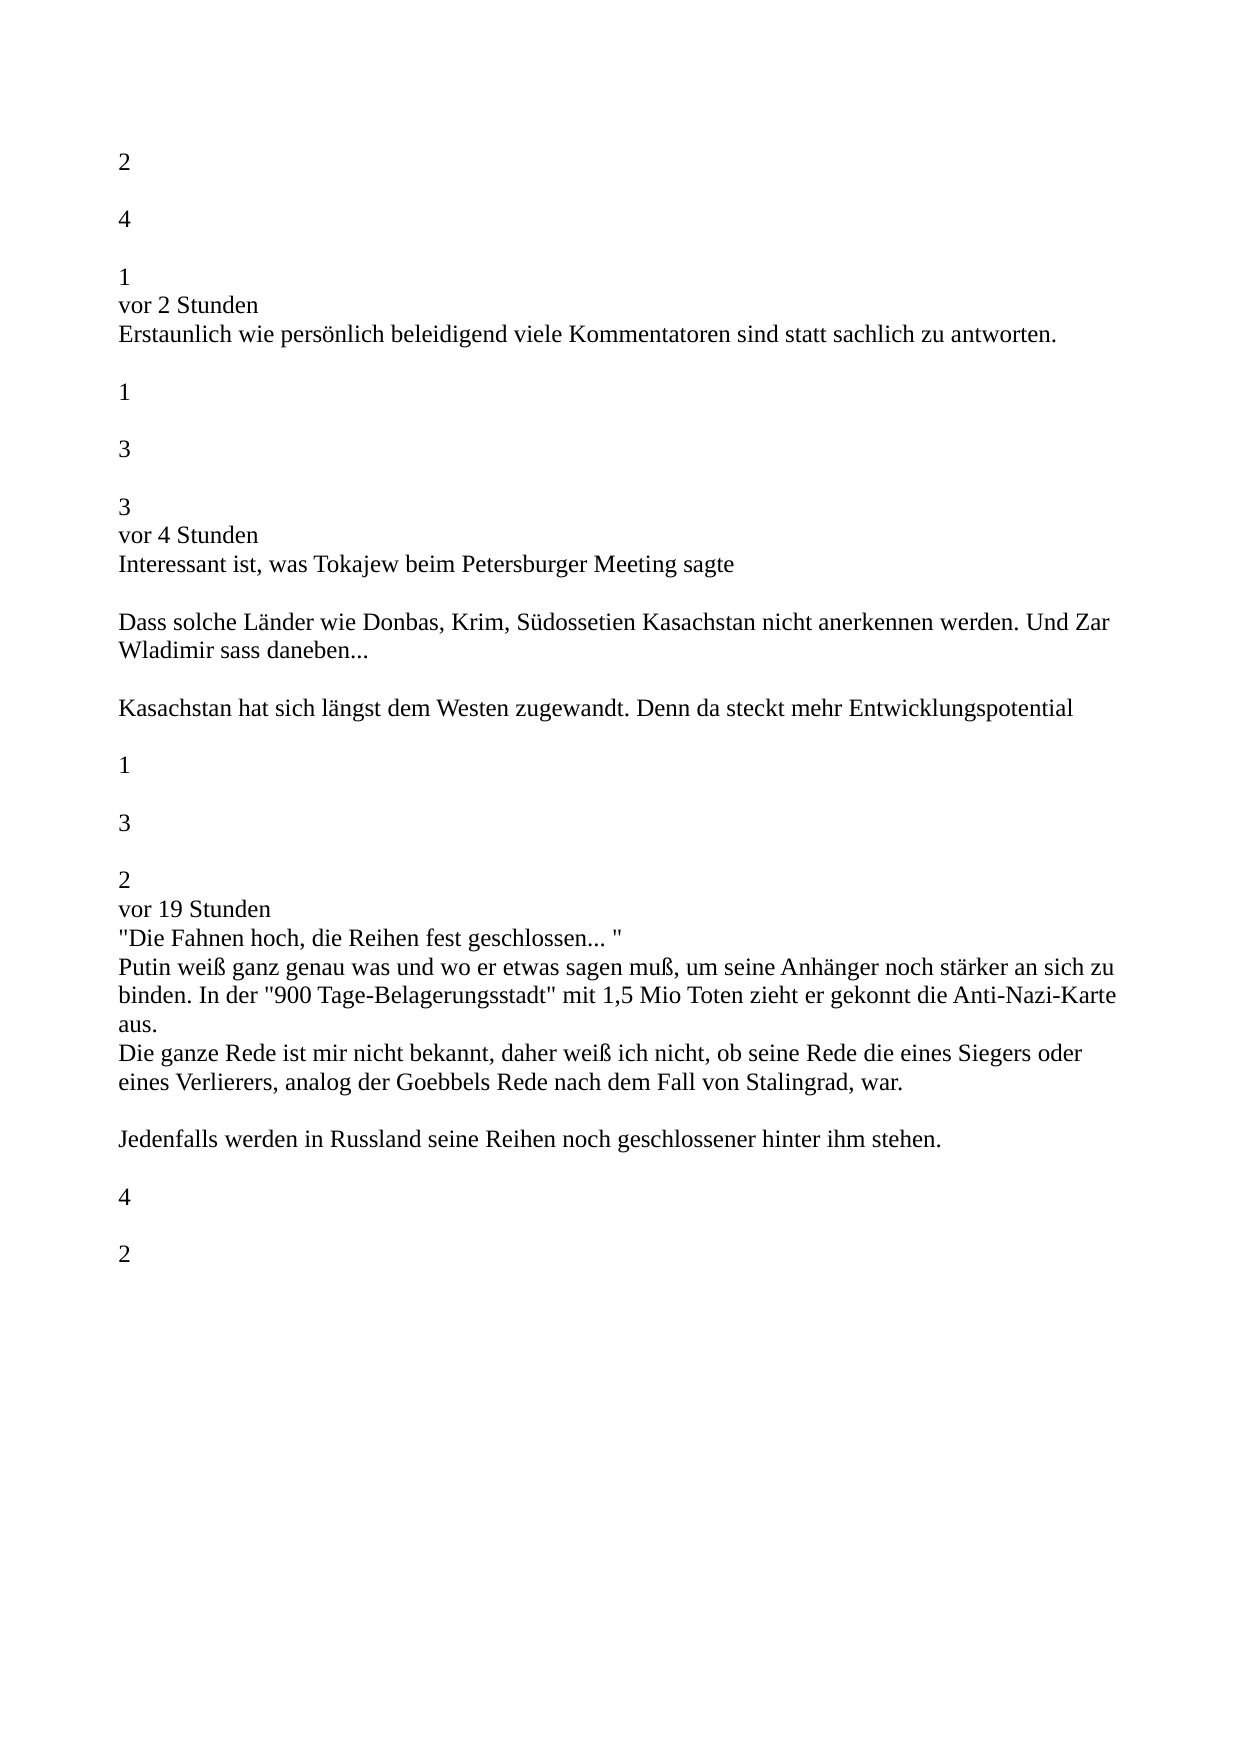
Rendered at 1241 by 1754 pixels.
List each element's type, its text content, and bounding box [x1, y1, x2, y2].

text 2 [118, 866, 1122, 894]
text vor 2 Stunden [118, 291, 1122, 319]
text vor 19 Stunden [118, 894, 1122, 923]
text 2 [118, 1239, 1122, 1268]
text 3 [118, 434, 1122, 463]
text Dass solche Länder wie Donbas, Krim, Südossetien Kasachstan nicht anerkennen werden. Und Zar Wladimir sass daneben... [118, 607, 1122, 664]
text 4 [118, 1182, 1122, 1211]
text vor 4 Stunden [118, 521, 1122, 549]
text 4 [118, 204, 1122, 233]
text "Die Fahnen hoch, die Reihen fest geschlossen... " [118, 923, 1122, 952]
text 2 [118, 147, 1122, 176]
text Kasachstan hat sich längst dem Westen zugewandt. Denn da steckt mehr Entwicklungspotential [118, 693, 1122, 722]
text 1 [118, 262, 1122, 291]
text 1 [118, 751, 1122, 779]
text 1 [118, 377, 1122, 406]
text Interessant ist, was Tokajew beim Petersburger Meeting sagte [118, 549, 1122, 578]
text Erstaunlich wie persönlich beleidigend viele Kommentatoren sind statt sachlich zu antworten. [118, 319, 1122, 348]
text 3 [118, 808, 1122, 837]
text 3 [118, 492, 1122, 521]
text Putin weiß ganz genau was und wo er etwas sagen muß, um seine Anhänger noch stärker an sich zu binden. In der "900 Tage-Belagerungsstadt" mit 1,5 Mio Toten zieht er gekonnt die Anti-Nazi-Karte aus. [118, 952, 1122, 1038]
text Jedenfalls werden in Russland seine Reihen noch geschlossener hinter ihm stehen. [118, 1124, 1122, 1153]
text Die ganze Rede ist mir nicht bekannt, daher weiß ich nicht, ob seine Rede die eines Siegers oder eines Verlierers, analog der Goebbels Rede nach dem Fall von Stalingrad, war. [118, 1038, 1122, 1096]
